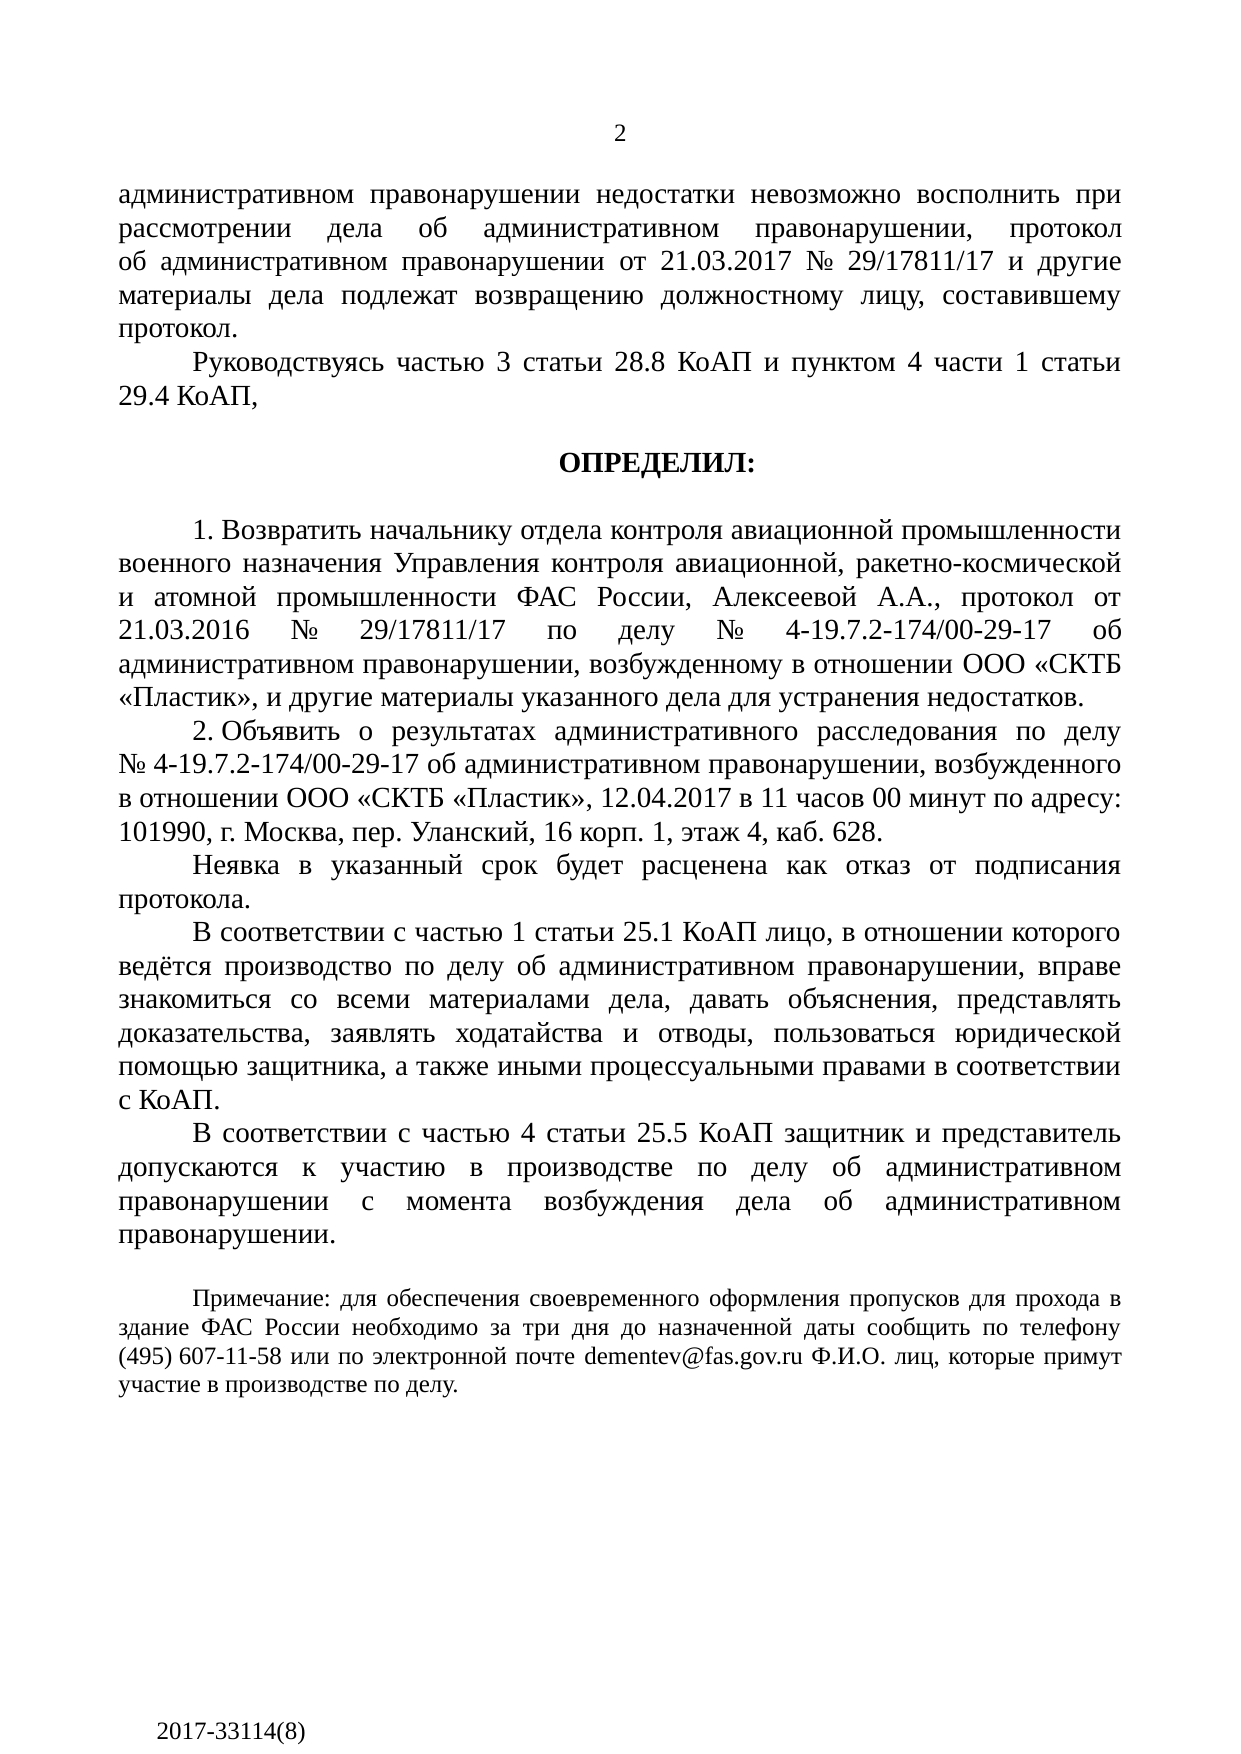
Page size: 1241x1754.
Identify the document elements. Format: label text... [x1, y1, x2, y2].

text административном правонарушении недостатки невозможно восполнить при рассмотрении дела об административном правонарушении, протокол об административном правонарушении от 21.03.2017 № 29/17811/17 и другие материалы дела подлежат возвращению должностному лицу, составившему протокол. [118, 176, 1122, 344]
text Неявка в указанный срок будет расценена как отказ от подписания протокола. [118, 847, 1122, 914]
text Руководствуясь частью 3 статьи 28.8 КоАП и пунктом 4 части 1 статьи 29.4 КоАП, [118, 344, 1122, 411]
text 2. Объявить о результатах административного расследования по делу № 4-19.7.2-174/00-29-17 об административном правонарушении, возбужденного в отношении ООО «СКТБ «Пластик», 12.04.2017 в 11 часов 00 минут по адресу: 101990, г. Москва, пер. Уланский, 16 корп. 1, этаж 4, каб. 628. [118, 713, 1122, 847]
text Примечание: для обеспечения своевременного оформления пропусков для прохода в здание ФАС России необходимо за три дня до назначенной даты сообщить по телефону (495) 607-11-58 или по электронной почте dementev@fas.gov.ru Ф.И.О. лиц, которые примут участие в производстве по делу. [118, 1283, 1122, 1398]
text 1. Возвратить начальнику отдела контроля авиационной промышленности военного назначения Управления контроля авиационной, ракетно-космической и атомной промышленности ФАС России, Алексеевой А.А., протокол от 21.03.2016 № 29/17811/17 по делу № 4-19.7.2-174/00-29-17 об административном правонарушении, возбужденному в отношении ООО «СКТБ «Пластик», и другие материалы указанного дела для устранения недостатков. [118, 512, 1122, 713]
text ОПРЕДЕЛИЛ: [118, 445, 1122, 478]
text В соответствии с частью 4 статьи 25.5 КоАП защитник и представитель допускаются к участию в производстве по делу об административном правонарушении с момента возбуждения дела об административном правонарушении. [118, 1116, 1122, 1250]
text В соответствии с частью 1 статьи 25.1 КоАП лицо, в отношении которого ведётся производство по делу об административном правонарушении, вправе знакомиться со всеми материалами дела, давать объяснения, представлять доказательства, заявлять ходатайства и отводы, пользоваться юридической помощью защитника, а также иными процессуальными правами в соответствии с КоАП. [118, 914, 1122, 1116]
